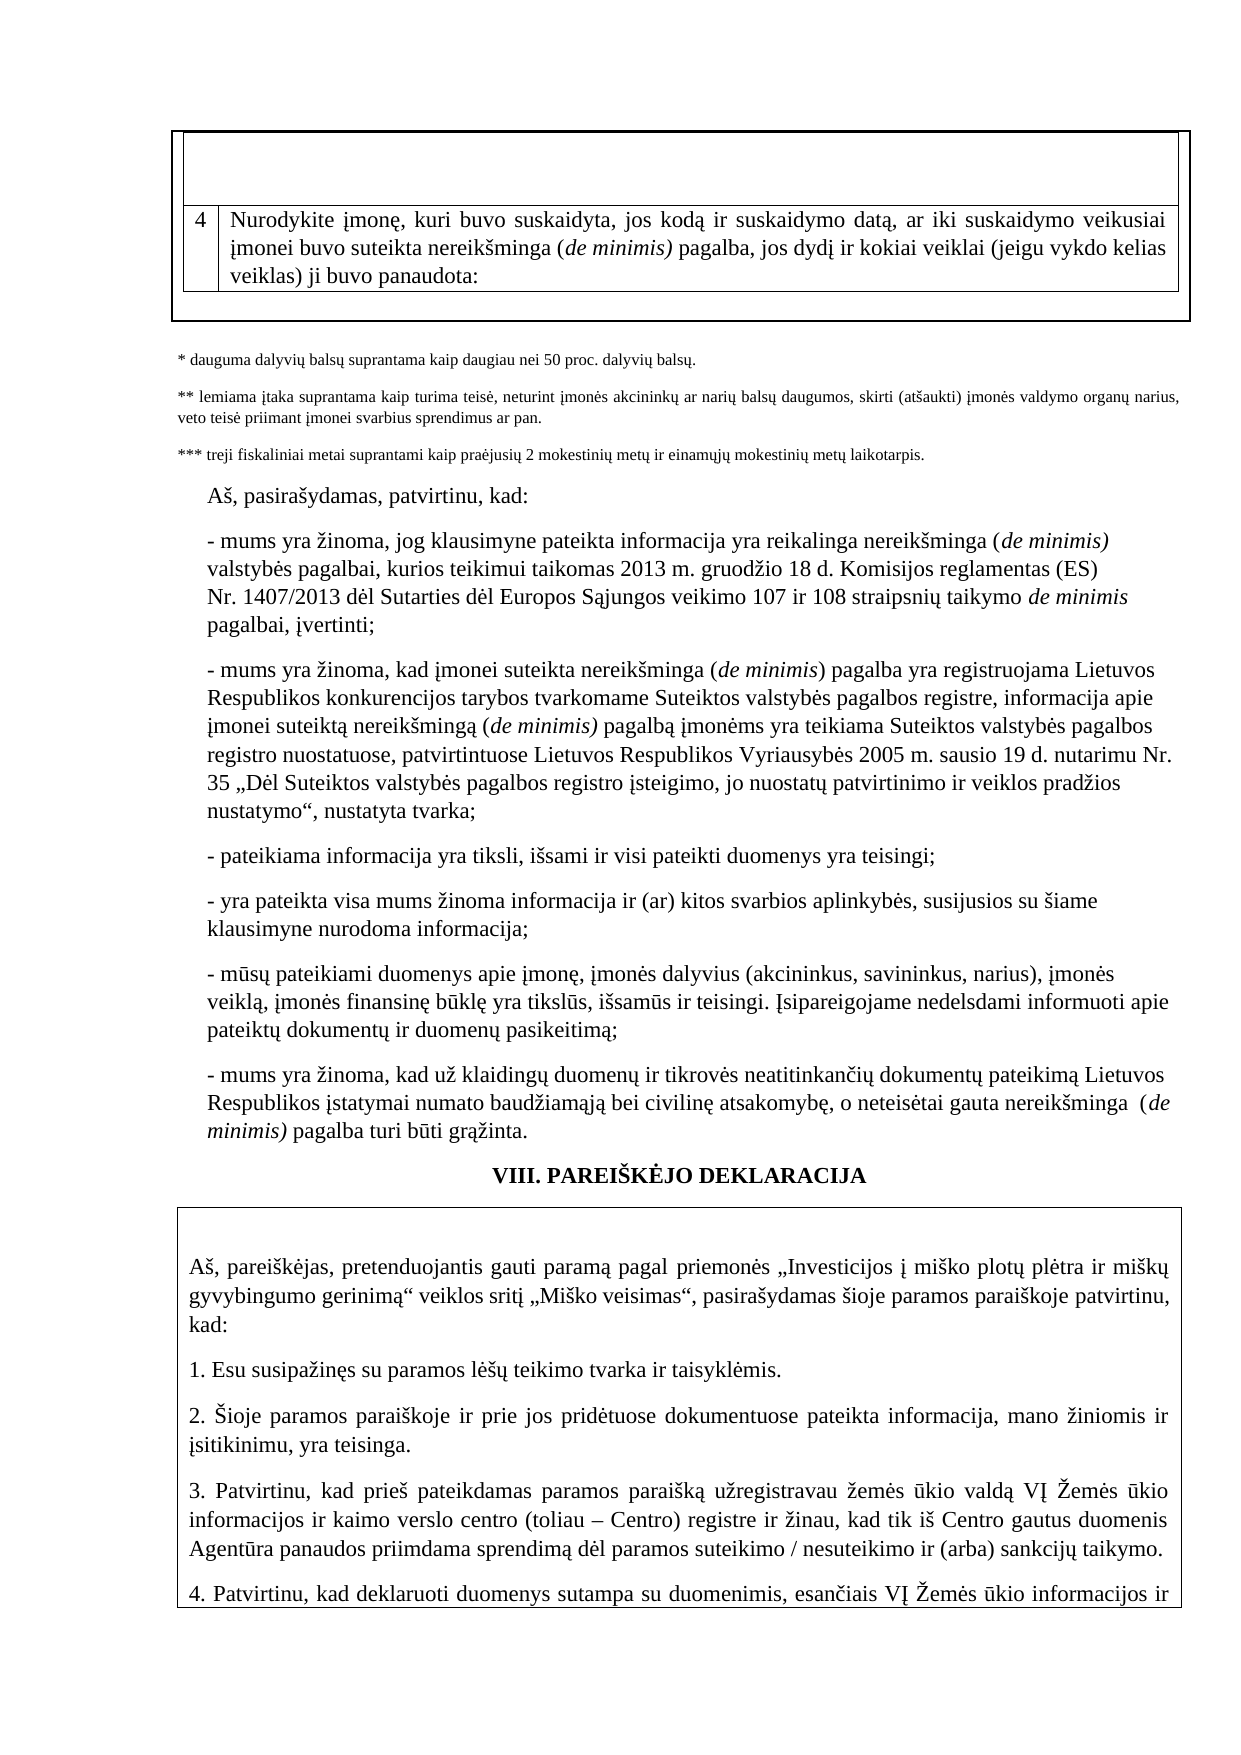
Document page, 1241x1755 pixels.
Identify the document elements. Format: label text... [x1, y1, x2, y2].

text VIII. PAREIŠKĖJO DEKLARACIJA [177, 1162, 1181, 1188]
text - mums yra žinoma, kad už klaidingų duomenų ir tikrovės neatitinkančių dokumentų pateikimą Lietuvos [177, 1061, 1181, 1087]
table_cell 4 [184, 206, 218, 291]
text - pateikiama informacija yra tiksli, išsami ir visi pateikti duomenys yra teisingi; [177, 842, 1181, 868]
table_cell [172, 322, 364, 350]
table_header Aš, pareiškėjas, pretenduojantis gauti paramą pagal priemonės „Investicijos į miško plotų plėtra ir miškų gyvybingumo gerinimą“ veiklos sritį „Miško veisimas“, pasirašydamas šioje paramos paraiškoje patvirtinu, kad: 1. Esu susipažinęs su paramos lėšų teikimo tvarka ir taisyklėmis. 2. Šioje paramos paraiškoje ir prie jos pridėtuose dokumentuose pateikta informacija, mano žiniomis ir įsitikinimu, yra teisinga. 3. Patvirtinu, kad prieš pateikdamas paramos paraišką užregistravau žemės ūkio valdą VĮ Žemės ūkio informacijos ir kaimo verslo centro (toliau – Centro) registre ir žinau, kad tik iš Centro gautus duomenis Agentūra panaudos priimdama sprendimą dėl paramos suteikimo / nesuteikimo ir (arba) sankcijų taikymo. 4. Patvirtinu, kad deklaruoti duomenys sutampa su duomenimis, esančiais VĮ Žemės ūkio informacijos ir [178, 1208, 1181, 1607]
text * dauguma dalyvių balsų suprantama kaip daugiau nei 50 proc. dalyvių balsų. [177, 350, 1181, 369]
text - mums yra žinoma, kad įmonei suteikta nereikšminga (de minimis) pagalba yra registruojama Lietuvos [177, 656, 1181, 683]
table_cell [183, 292, 1178, 320]
table_cell [1190, 320, 1240, 350]
text Aš, pasirašydamas, patvirtinu, kad: [177, 482, 1181, 508]
text įmonei suteiktą nereikšmingą (de minimis) pagalbą įmonėms yra teikiama Suteiktos valstybės pagalbos [177, 712, 1181, 739]
text minimis) pagalba turi būti grąžinta. [177, 1117, 1181, 1143]
text valstybės pagalbai, kurios teikimui taikomas 2013 m. gruodžio 18 d. Komisijos reglamentas (ES) [177, 555, 1181, 581]
table_cell [365, 322, 998, 350]
text - mums yra žinoma, jog klausimyne pateikta informacija yra reikalinga nereikšminga (de minimis) [177, 527, 1181, 553]
text pateiktų dokumentų ir duomenų pasikeitimą; [177, 1016, 1181, 1042]
text registro nuostatuose, patvirtintuose Lietuvos Respublikos Vyriausybės 2005 m. sausio 19 d. nutarimu Nr. [177, 741, 1181, 767]
table_cell [1191, 130, 1240, 320]
text 35 „Dėl Suteiktos valstybės pagalbos registro įsteigimo, jo nuostatų patvirtinimo ir veiklos pradžios [177, 769, 1181, 795]
text - mūsų pateikiami duomenys apie įmonę, įmonės dalyvius (akcininkus, savininkus, narius), įmonės [177, 960, 1181, 986]
text ** lemiama įtaka suprantama kaip turima teisė, neturint įmonės akcininkų ar narių balsų daugumos, skirti (atšaukti) įmonės valdymo organų narius, veto teisė priimant įmonei svarbius sprendimus ar pan. [177, 387, 1181, 427]
table_cell [184, 133, 1178, 205]
text nustatymo“, nustatyta tvarka; [177, 797, 1181, 823]
text klausimyne nurodoma informacija; [177, 915, 1181, 941]
text *** treji fiskaliniai metai suprantami kaip praėjusių 2 mokestinių metų ir einamųjų mokestinių metų laikotarpis. [177, 445, 1181, 464]
text pagalbai, įvertinti; [177, 611, 1181, 638]
text - yra pateikta visa mums žinoma informacija ir (ar) kitos svarbios aplinkybės, susijusios su šiame [177, 887, 1181, 913]
table_cell [998, 322, 1014, 350]
table_cell [1014, 322, 1190, 350]
text Nr. 1407/2013 dėl Sutarties dėl Europos Sąjungos veikimo 107 ir 108 straipsnių taikymo de minimis [177, 583, 1181, 609]
text Respublikos konkurencijos tarybos tvarkomame Suteiktos valstybės pagalbos registre, informacija apie [177, 684, 1181, 711]
table_cell Nurodykite įmonę, kuri buvo suskaidyta, jos kodą ir suskaidymo datą, ar iki suskaidymo veikusiai įmonei buvo suteikta nereikšminga (de minimis) pagalba, jos dydį ir kokiai veiklai (jeigu vykdo kelias veiklas) ji buvo panaudota: [219, 206, 1178, 291]
text Respublikos įstatymai numato baudžiamąją bei civilinę atsakomybę, o neteisėtai gauta nereikšminga (de [177, 1089, 1181, 1115]
table_cell [1178, 132, 1189, 320]
text veiklą, įmonės finansinę būklę yra tikslūs, išsamūs ir teisingi. Įsipareigojame nedelsdami informuoti apie [177, 988, 1181, 1014]
